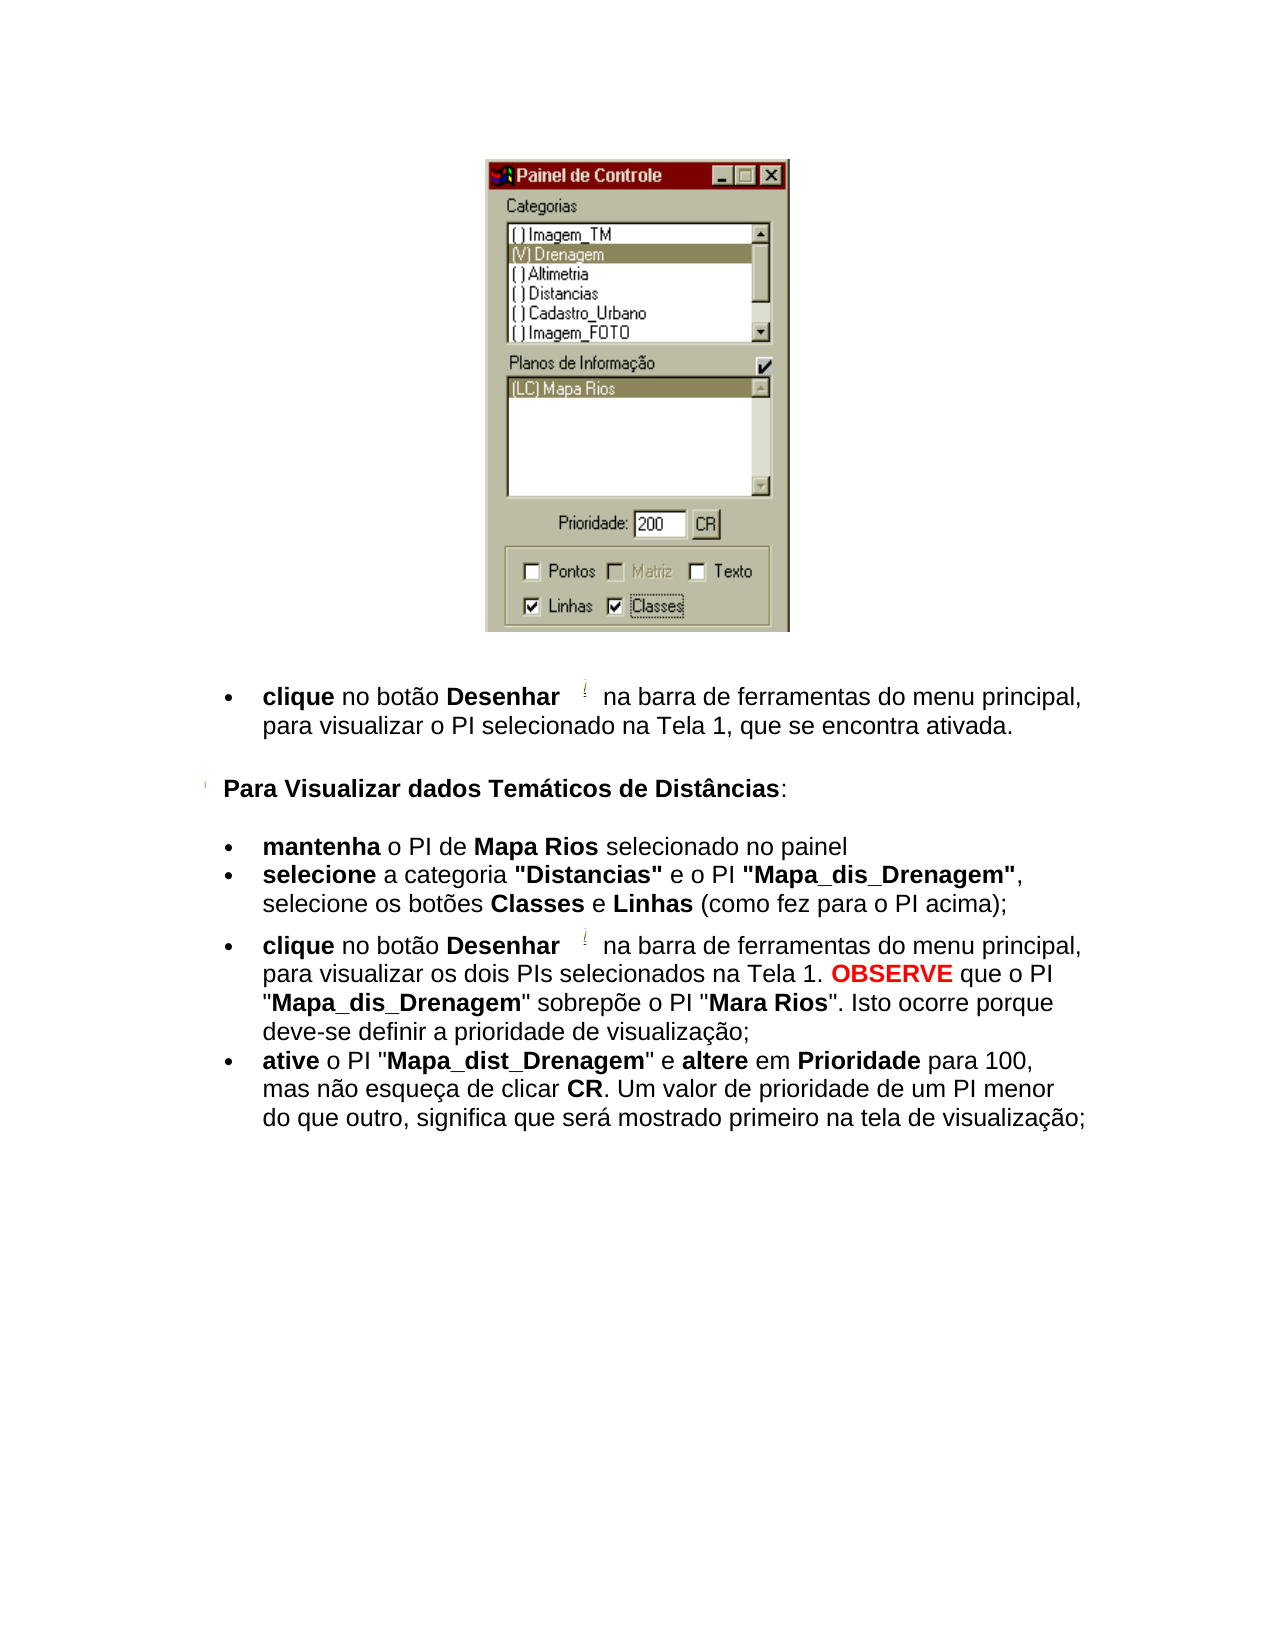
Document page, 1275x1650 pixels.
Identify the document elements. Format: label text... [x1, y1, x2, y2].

list ative o PI "Mapa_dist_Drenagem" e altere em Prioridade para 100, mas não esqueça de clicar CR. Um valor de prioridade de um PI menor do que outro, significa que será mostrado primeiro na tela de visualização; [225, 1046, 1087, 1132]
list clique no botão Desenhar na barra de ferramentas do menu principal, para visualizar o PI selecionado na Tela 1, que se encontra ativada. [225, 670, 1087, 740]
text Para Visualizar dados Temáticos de Distâncias: [187, 769, 1087, 802]
picture [485, 159, 790, 632]
picture [583, 678, 587, 697]
picture [583, 927, 587, 945]
list selecione a categoria "Distancias" e o PI "Mapa_dis_Drenagem", selecione os botões Classes e Linhas (como fez para o PI acima); [225, 861, 1087, 918]
list mantenha o PI de Mapa Rios selecionado no painel [225, 832, 1087, 861]
list clique no botão Desenhar na barra de ferramentas do menu principal, para visualizar os dois PIs selecionados na Tela 1. OBSERVE que o PI "Mapa_dis_Drenagem" sobrepõe o PI "Mara Rios". Isto ocorre porque deve-se definir a prioridade de visualização; [225, 918, 1087, 1046]
